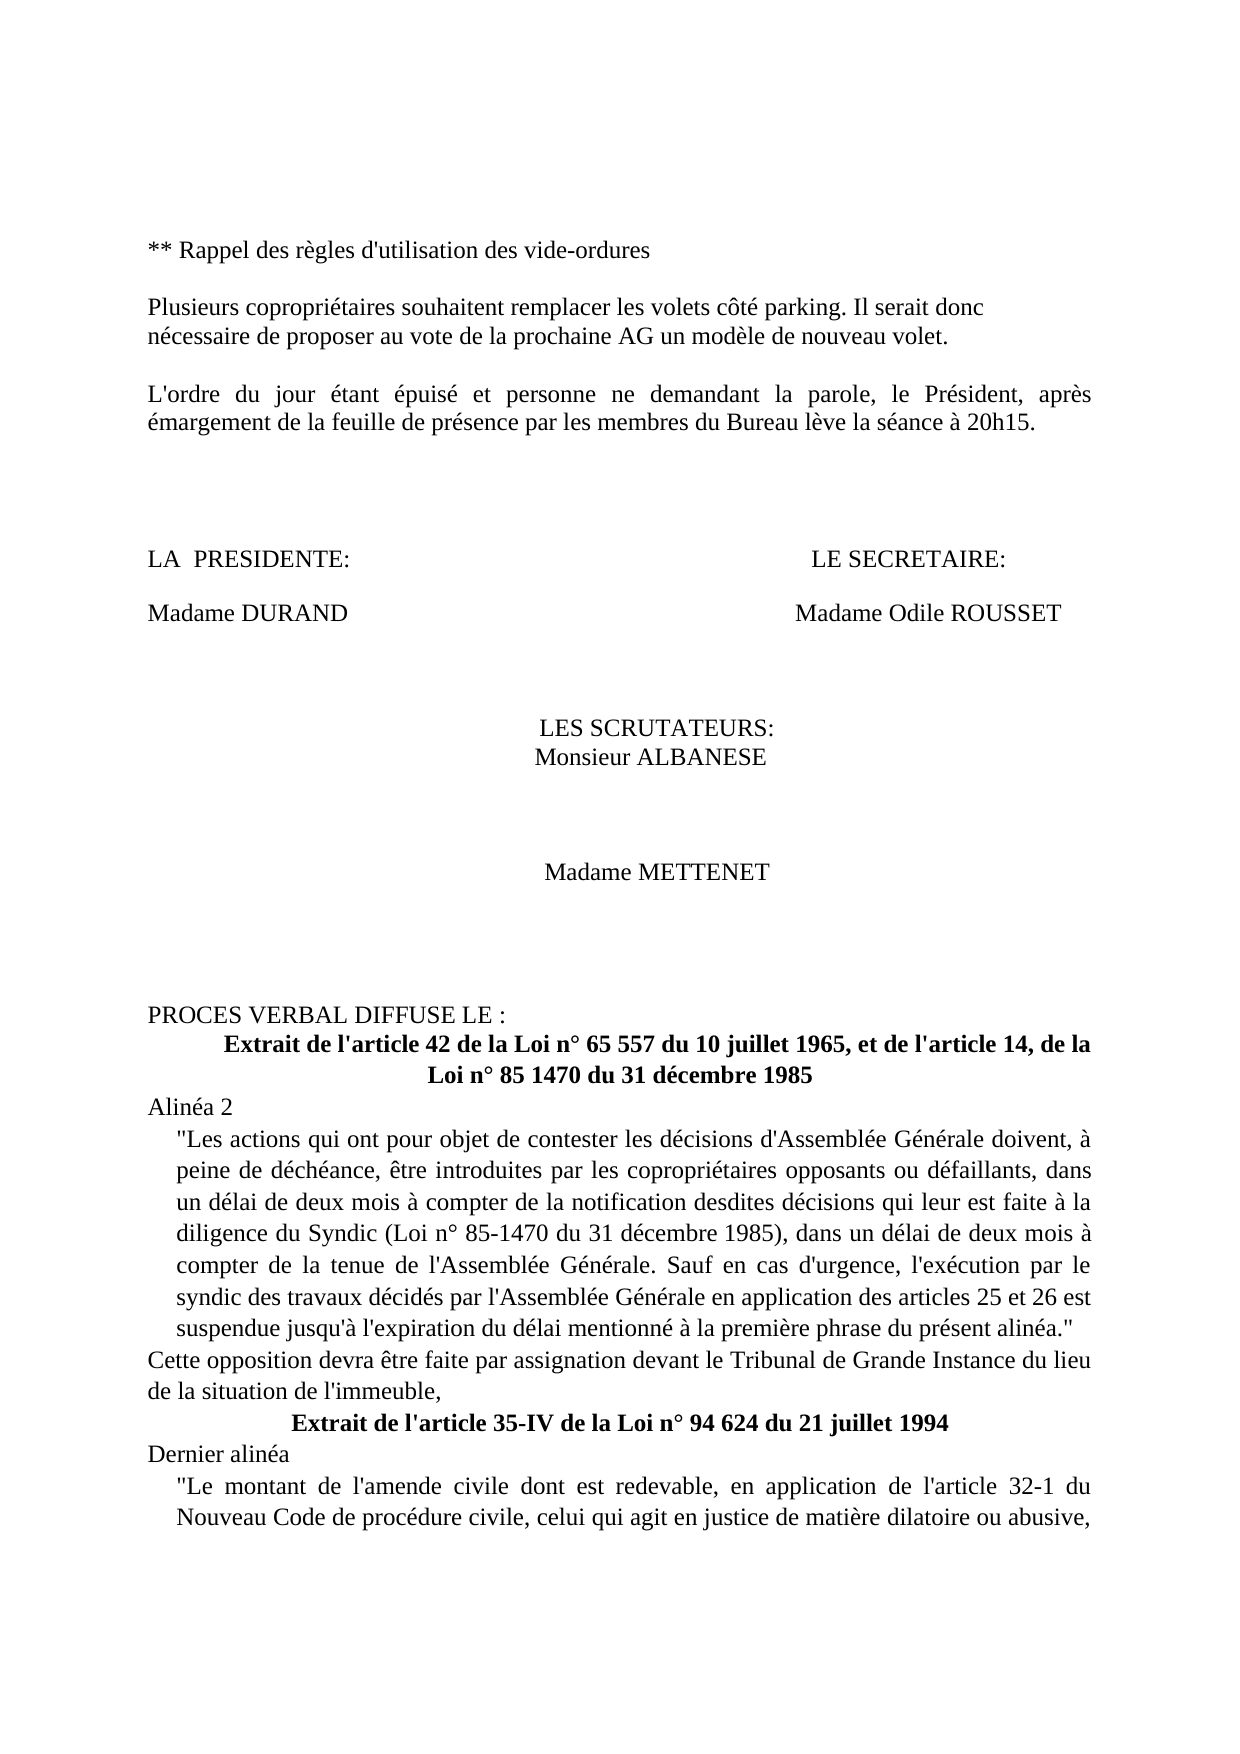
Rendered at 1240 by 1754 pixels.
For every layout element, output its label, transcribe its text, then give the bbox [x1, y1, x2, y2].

text Alinéa 2 [147, 1092, 1092, 1121]
text Madame METTENET [147, 857, 1092, 885]
text ** Rappel des règles d'utilisation des vide-ordures [147, 235, 1092, 264]
text LA PRESIDENTE: LE SECRETAIRE: [147, 544, 1092, 573]
text "Le montant de l'amende civile dont est redevable, en application de l'article 32-1 du Nouveau Code de procédure civile, celui qui agit en justice de matière dilatoire ou abusive, [176, 1471, 1092, 1531]
text Cette opposition devra être faite par assignation devant le Tribunal de Grande Instance du lieu de la situation de l'immeuble, [147, 1345, 1092, 1405]
text Extrait de l'article 35-IV de la Loi n° 94 624 du 21 juillet 1994 [147, 1408, 1092, 1437]
text Extrait de l'article 42 de la Loi n° 65 557 du 10 juillet 1965, et de l'article 14, de la Loi n° 85 1470 du 31 décembre 1985 [147, 1029, 1092, 1089]
text "Les actions qui ont pour objet de contester les décisions d'Assemblée Générale doivent, à peine de déchéance, être introduites par les copropriétaires opposants ou défaillants, dans un délai de deux mois à compter de la notification desdites décisions qui leur est faite à la diligence du Syndic (Loi n° 85-1470 du 31 décembre 1985), dans un délai de deux mois à compter de la tenue de l'Assemblée Générale. Sauf en cas d'urgence, l'exécution par le syndic des travaux décidés par l'Assemblée Générale en application des articles 25 et 26 est suspendue jusqu'à l'expiration du délai mentionné à la première phrase du présent alinéa." [176, 1124, 1092, 1342]
text Plusieurs copropriétaires souhaitent remplacer les volets côté parking. Il serait donc nécessaire de proposer au vote de la prochaine AG un modèle de nouveau volet. [147, 292, 1092, 350]
text PROCES VERBAL DIFFUSE LE : [147, 1000, 1092, 1029]
text L'ordre du jour étant épuisé et personne ne demandant la parole, le Président, après émargement de la feuille de présence par les membres du Bureau lève la séance à 20h15. [147, 379, 1092, 436]
text Monsieur ALBANESE [147, 742, 1092, 770]
text LES SCRUTATEURS: [147, 713, 1092, 742]
text Madame DURAND Madame Odile ROUSSET [147, 598, 1092, 627]
text Dernier alinéa [147, 1439, 1092, 1468]
